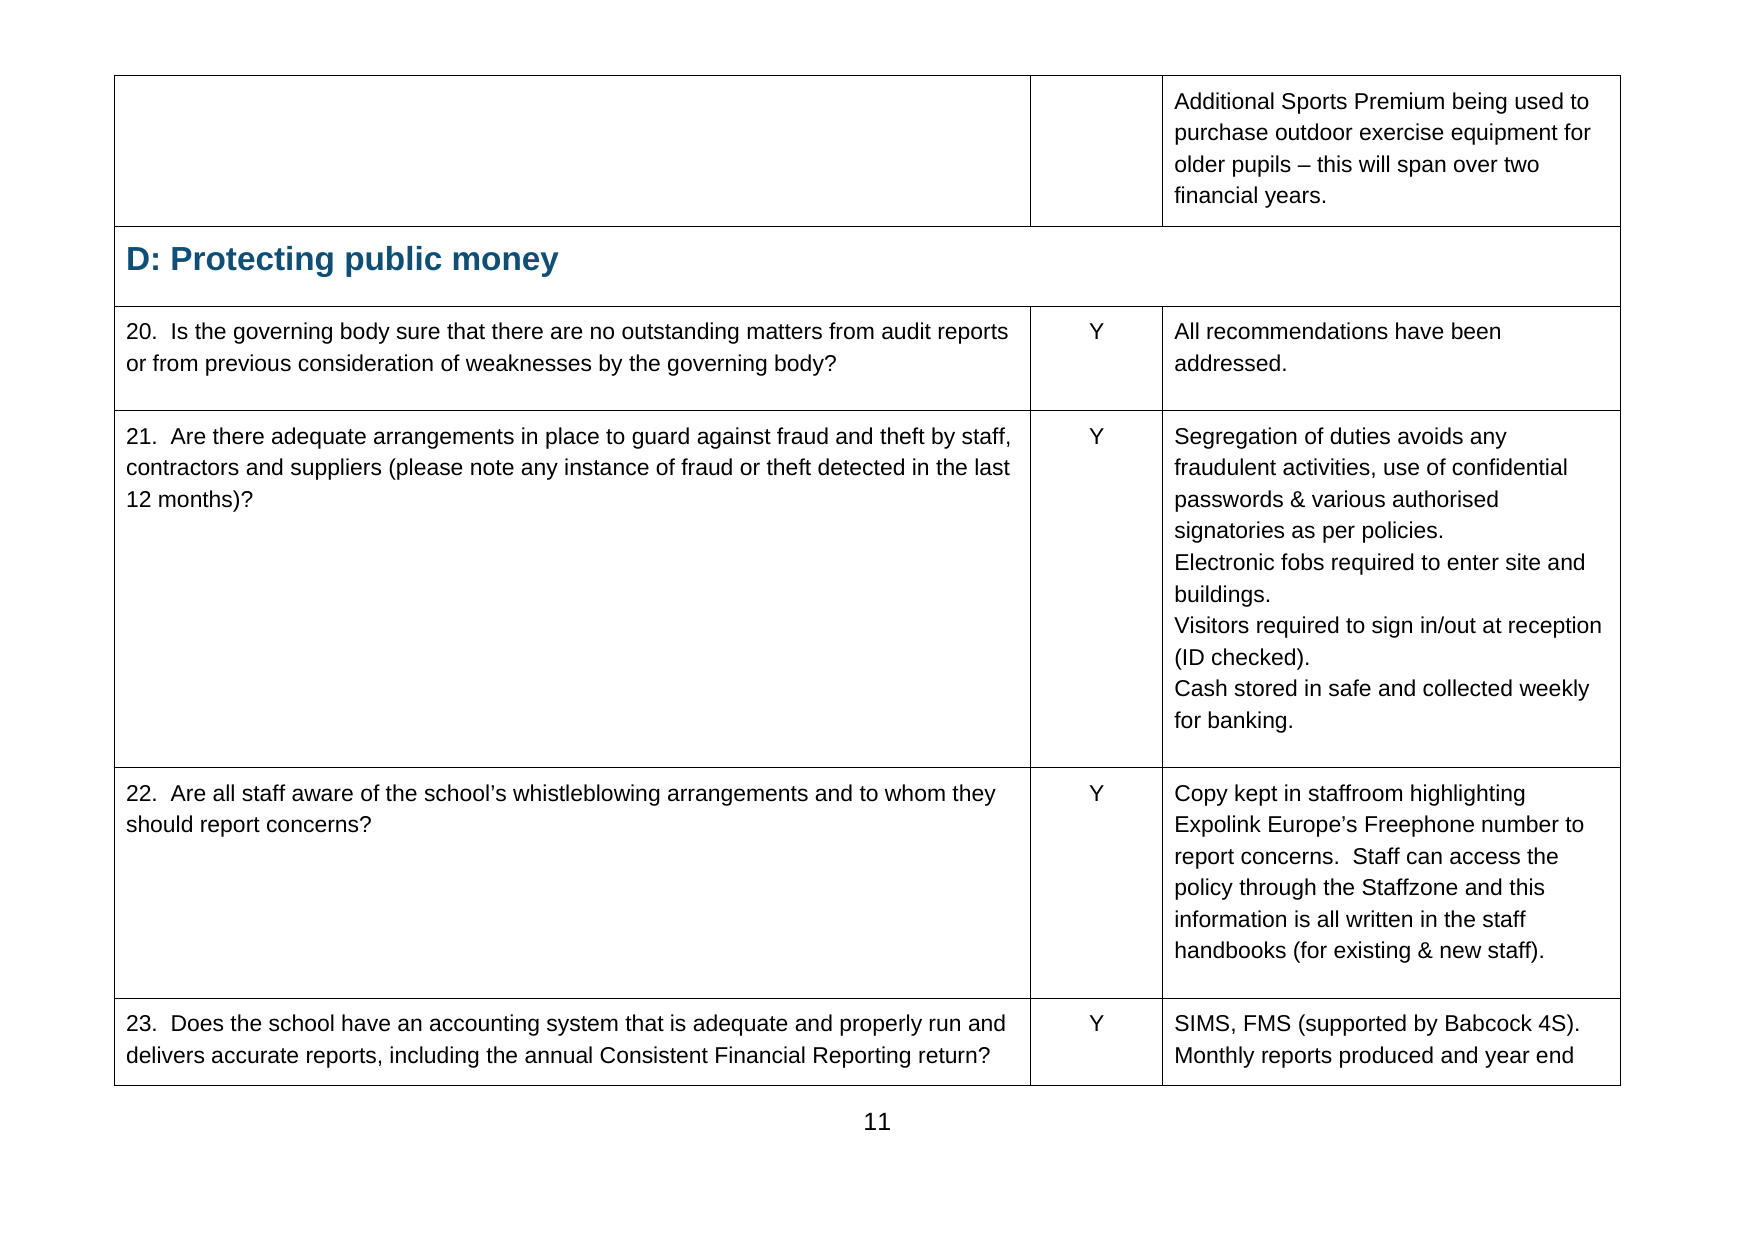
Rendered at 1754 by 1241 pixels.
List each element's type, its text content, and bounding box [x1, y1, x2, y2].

table_cell All recommendations have been addressed. [1163, 307, 1620, 410]
table_cell Segregation of duties avoids any fraudulent activities, use of confidential passwords & various authorised signatories as per policies. Electronic fobs required to enter site and buildings. Visitors required to sign in/out at reception (ID checked). Cash stored in safe and collected weekly for banking. [1163, 411, 1620, 767]
table_cell [1031, 76, 1162, 226]
table_cell 21. Are there adequate arrangements in place to guard against fraud and theft by staff, contractors and suppliers (please note any instance of fraud or theft detected in the last 12 months)? [115, 411, 1030, 767]
table_cell [115, 76, 1030, 226]
table_cell 23. Does the school have an accounting system that is adequate and properly run and delivers accurate reports, including the annual Consistent Financial Reporting return? [115, 999, 1030, 1085]
table_cell SIMS, FMS (supported by Babcock 4S). Monthly reports produced and year end [1163, 999, 1620, 1085]
table_cell D: Protecting public money [115, 227, 1620, 306]
table_cell 20. Is the governing body sure that there are no outstanding matters from audit reports or from previous consideration of weaknesses by the governing body? [115, 307, 1030, 410]
table_cell 22. Are all staff aware of the school’s whistleblowing arrangements and to whom they should report concerns? [115, 768, 1030, 997]
table_cell Additional Sports Premium being used to purchase outdoor exercise equipment for older pupils – this will span over two financial years. [1163, 76, 1620, 226]
table_cell Y [1031, 307, 1162, 410]
table_cell Y [1031, 411, 1162, 767]
table_cell Y [1031, 999, 1162, 1085]
table_cell Copy kept in staffroom highlighting Expolink Europe’s Freephone number to report concerns. Staff can access the policy through the Staffzone and this information is all written in the staff handbooks (for existing & new staff). [1163, 768, 1620, 997]
table_cell Y [1031, 768, 1162, 997]
